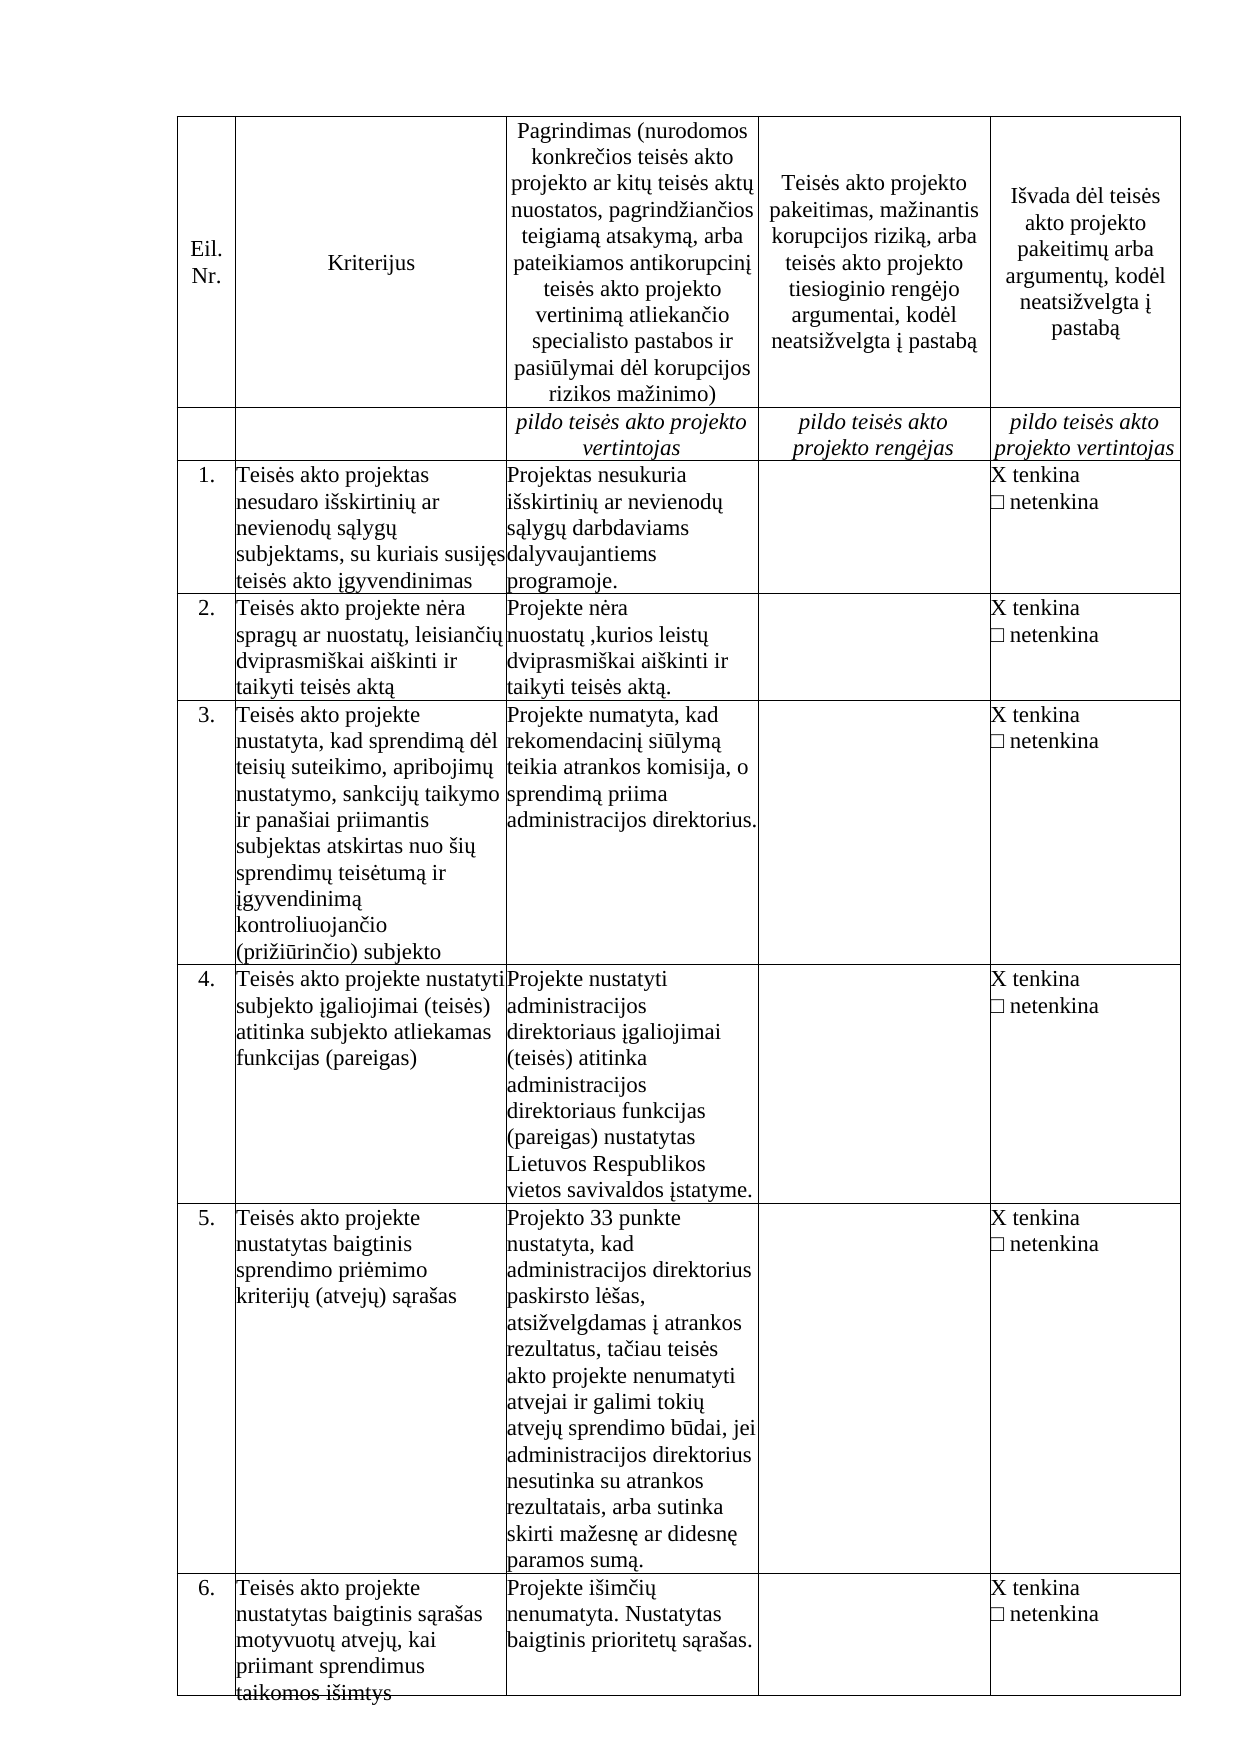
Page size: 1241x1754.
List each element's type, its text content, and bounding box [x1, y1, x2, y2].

table_cell Projekto 33 punkte nustatyta, kad administracijos direktorius paskirsto lėšas, atsižvelgdamas į atrankos rezultatus, tačiau teisės akto projekte nenumatyti atvejai ir galimi tokių atvejų sprendimo būdai, jei administracijos direktorius nesutinka su atrankos rezultatais, arba sutinka skirti mažesnę ar didesnę paramos sumą. [507, 1204, 758, 1572]
table_cell Projekte numatyta, kad rekomendacinį siūlymą teikia atrankos komisija, o sprendimą priima administracijos direktorius. [507, 701, 758, 964]
table_cell Teisės akto projekte nėra spragų ar nuostatų, leisiančių dviprasmiškai aiškinti ir taikyti teisės aktą [236, 594, 506, 700]
table_cell X tenkina □ netenkina [991, 1574, 1180, 1695]
table_cell Teisės akto projektas nesudaro išskirtinių ar nevienodų sąlygų subjektams, su kuriais susijęs teisės akto įgyvendinimas [236, 461, 506, 593]
table_header Teisės akto projekto pakeitimas, mažinantis korupcijos riziką, arba teisės akto projekto tiesioginio rengėjo argumentai, kodėl neatsižvelgta į pastabą [759, 117, 990, 407]
table_cell [759, 461, 990, 593]
table_cell Teisės akto projekte nustatytas baigtinis sprendimo priėmimo kriterijų (atvejų) sąrašas [236, 1204, 506, 1572]
table_cell [759, 701, 990, 964]
table_cell 1. [178, 461, 235, 593]
table_cell 2. [178, 594, 235, 700]
table_cell X tenkina □ netenkina [991, 965, 1180, 1202]
table_cell Projektas nesukuria išskirtinių ar nevienodų sąlygų darbdaviams dalyvaujantiems programoje. [507, 461, 758, 593]
table_header Pagrindimas (nurodomos konkrečios teisės akto projekto ar kitų teisės aktų nuostatos, pagrindžiančios teigiamą atsakymą, arba pateikiamos antikorupcinį teisės akto projekto vertinimą atliekančio specialisto pastabos ir pasiūlymai dėl korupcijos rizikos mažinimo) [507, 117, 758, 407]
table_cell Projekte nustatyti administracijos direktoriaus įgaliojimai (teisės) atitinka administracijos direktoriaus funkcijas (pareigas) nustatytas Lietuvos Respublikos vietos savivaldos įstatyme. [507, 965, 758, 1202]
table_header Išvada dėl teisės akto projekto pakeitimų arba argumentų, kodėl neatsižvelgta į pastabą [991, 117, 1180, 407]
table_cell pildo teisės akto projekto rengėjas [759, 408, 990, 460]
table_cell 3. [178, 701, 235, 964]
table_cell 4. [178, 965, 235, 1202]
table_cell pildo teisės akto projekto vertintojas [991, 408, 1180, 460]
table_cell 6. [178, 1574, 235, 1695]
table_cell pildo teisės akto projekto vertintojas [507, 408, 758, 460]
table_cell [759, 1204, 990, 1572]
table_cell Teisės akto projekte nustatyti subjekto įgaliojimai (teisės) atitinka subjekto atliekamas funkcijas (pareigas) [236, 965, 506, 1202]
table_header Kriterijus [236, 117, 506, 407]
table_cell [759, 1574, 990, 1695]
table_header Eil. Nr. [178, 117, 235, 407]
table_cell [236, 408, 506, 460]
table_cell [759, 965, 990, 1202]
table_cell Teisės akto projekte nustatytas baigtinis sąrašas motyvuotų atvejų, kai priimant sprendimus taikomos išimtys [236, 1574, 506, 1695]
table_cell Projekte išimčių nenumatyta. Nustatytas baigtinis prioritetų sąrašas. [507, 1574, 758, 1695]
table_cell X tenkina □ netenkina [991, 701, 1180, 964]
table_cell 5. [178, 1204, 235, 1572]
table_cell Teisės akto projekte nustatyta, kad sprendimą dėl teisių suteikimo, apribojimų nustatymo, sankcijų taikymo ir panašiai priimantis subjektas atskirtas nuo šių sprendimų teisėtumą ir įgyvendinimą kontroliuojančio (prižiūrinčio) subjekto [236, 701, 506, 964]
table_cell X tenkina □ netenkina [991, 1204, 1180, 1572]
table_cell X tenkina □ netenkina [991, 594, 1180, 700]
table_cell Projekte nėra nuostatų ,kurios leistų dviprasmiškai aiškinti ir taikyti teisės aktą. [507, 594, 758, 700]
table_cell X tenkina □ netenkina [991, 461, 1180, 593]
table_cell [178, 408, 235, 460]
table_cell [759, 594, 990, 700]
